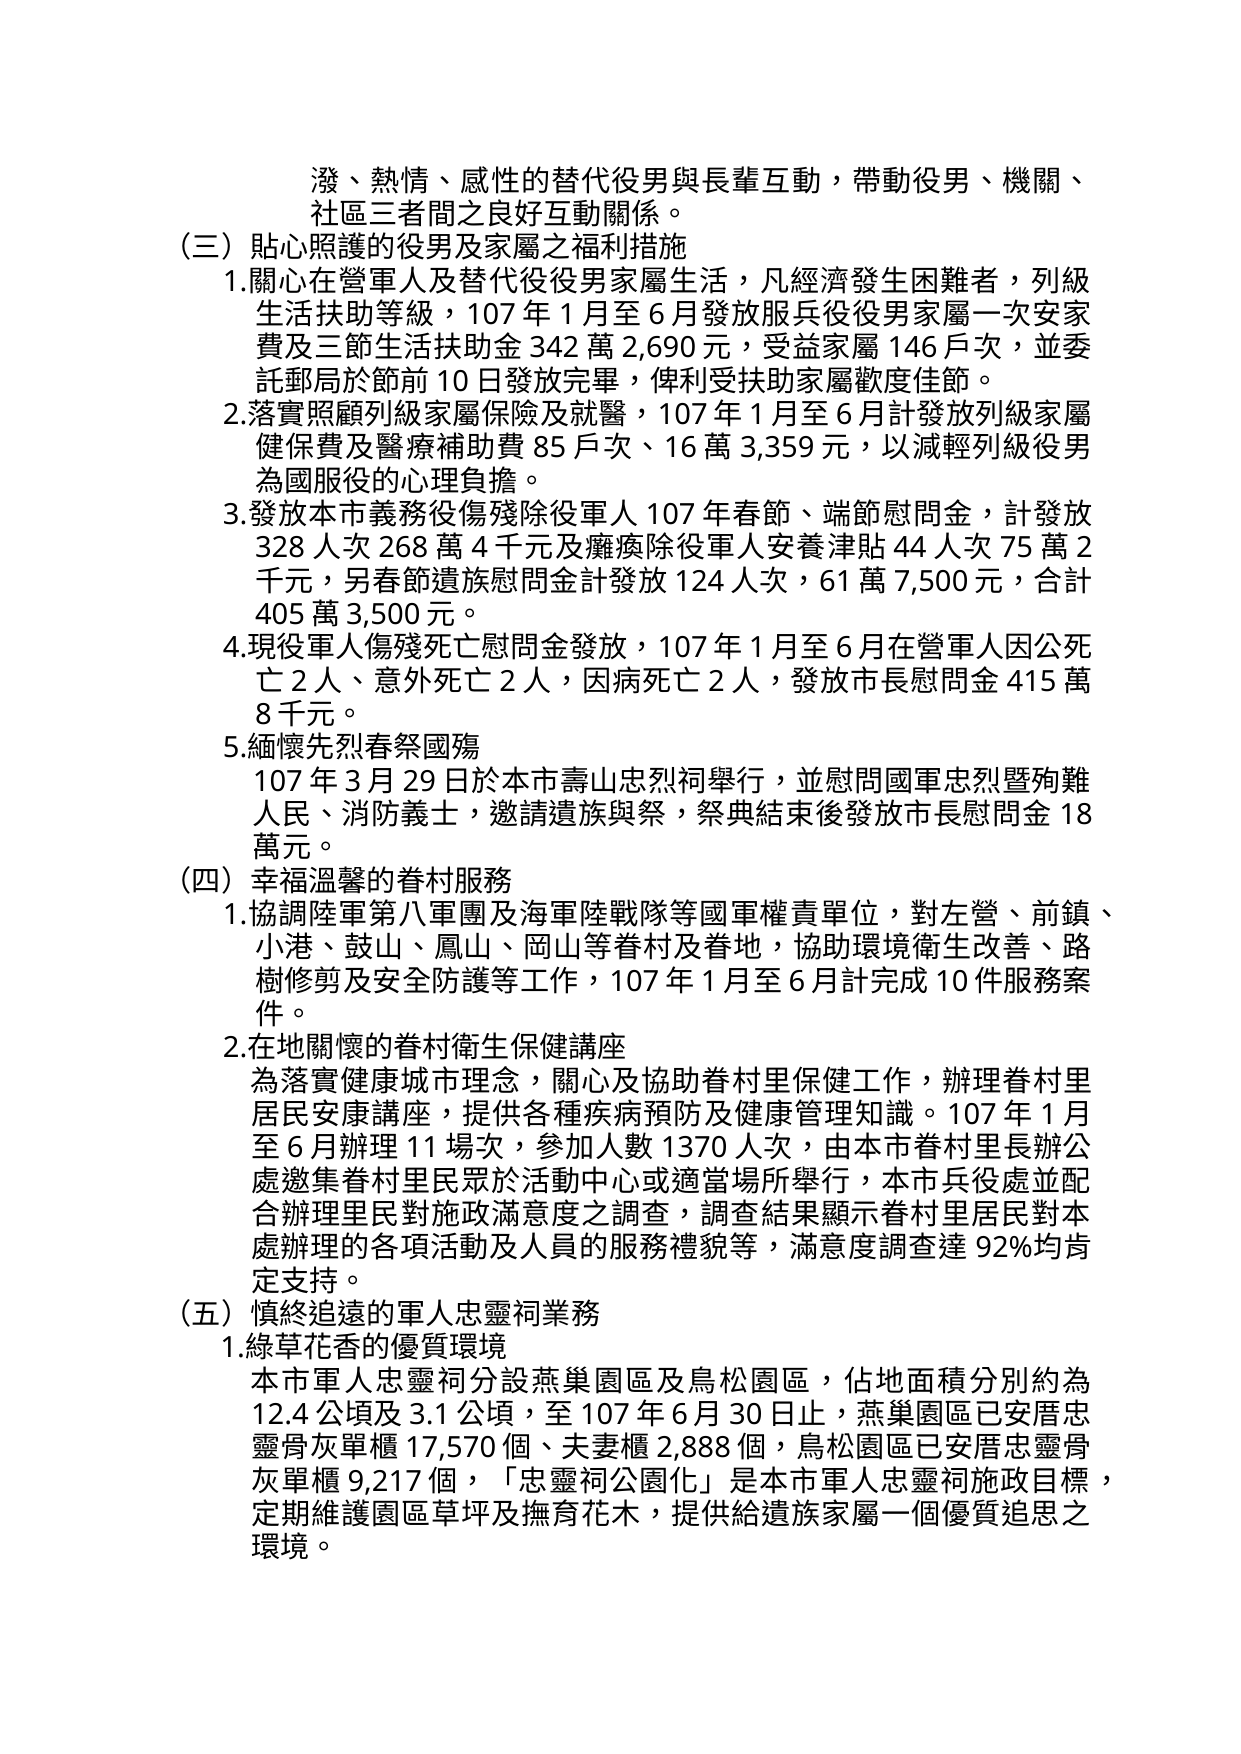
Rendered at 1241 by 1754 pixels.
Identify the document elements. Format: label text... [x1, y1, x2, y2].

text 潑、熱情、感性的替代役男與長輩互動，帶動役男、機關、社區三者間之良好互動關係。 [310, 164, 1092, 231]
text 5.緬懷先烈春祭國殤 [223, 731, 1092, 764]
text 1.關心在營軍人及替代役役男家屬生活，凡經濟發生困難者，列級生活扶助等級，107年1月至6月發放服兵役役男家屬一次安家費及三節生活扶助金342萬2,690元，受益家屬146戶次，並委託郵局於節前10日發放完畢，俾利受扶助家屬歡度佳節。 [223, 264, 1092, 398]
text （五）慎終追遠的軍人忠靈祠業務 [162, 1298, 1092, 1331]
text 4.現役軍人傷殘死亡慰問金發放，107年1月至6月在營軍人因公死亡2人、意外死亡2人，因病死亡2人，發放市長慰問金415萬8千元。 [223, 631, 1092, 731]
text 107年3月29日於本市壽山忠烈祠舉行，並慰問國軍忠烈暨殉難人民、消防義士，邀請遺族與祭，祭典結束後發放市長慰問金18萬元。 [253, 764, 1092, 864]
text 2.在地關懷的眷村衛生保健講座 [223, 1031, 1092, 1064]
text 1.協調陸軍第八軍團及海軍陸戰隊等國軍權責單位，對左營、前鎮、小港、鼓山、鳳山、岡山等眷村及眷地，協助環境衛生改善、路樹修剪及安全防護等工作，107年1月至6月計完成10件服務案件。 [223, 898, 1092, 1031]
text （三）貼心照護的役男及家屬之福利措施 [162, 231, 1092, 264]
text 3.發放本市義務役傷殘除役軍人107年春節、端節慰問金，計發放328人次268萬4千元及癱瘓除役軍人安養津貼44人次75萬2千元，另春節遺族慰問金計發放124人次，61萬7,500元，合計405萬3,500元。 [223, 498, 1092, 631]
text （四）幸福溫馨的眷村服務 [162, 864, 1092, 898]
text 2.落實照顧列級家屬保險及就醫，107年1月至6月計發放列級家屬健保費及醫療補助費85戶次、16萬3,359元，以減輕列級役男為國服役的心理負擔。 [223, 398, 1092, 498]
text 為落實健康城市理念，關心及協助眷村里保健工作，辦理眷村里居民安康講座，提供各種疾病預防及健康管理知識。107年1月至6月辦理11場次，參加人數1370人次，由本市眷村里長辦公處邀集眷村里民眾於活動中心或適當場所舉行，本市兵役處並配合辦理里民對施政滿意度之調查，調查結果顯示眷村里居民對本處辦理的各項活動及人員的服務禮貌等，滿意度調查達92%均肯定支持。 [250, 1064, 1092, 1298]
text 本市軍人忠靈祠分設燕巢園區及鳥松園區，佔地面積分別約為12.4公頃及3.1公頃，至107年6月30日止，燕巢園區已安厝忠靈骨灰單櫃17,570個、夫妻櫃2,888個，鳥松園區已安厝忠靈骨灰單櫃9,217個，「忠靈祠公園化」是本市軍人忠靈祠施政目標，定期維護園區草坪及撫育花木，提供給遺族家屬一個優質追思之環境。 [250, 1364, 1092, 1564]
text 1.綠草花香的優質環境 [220, 1331, 1092, 1364]
